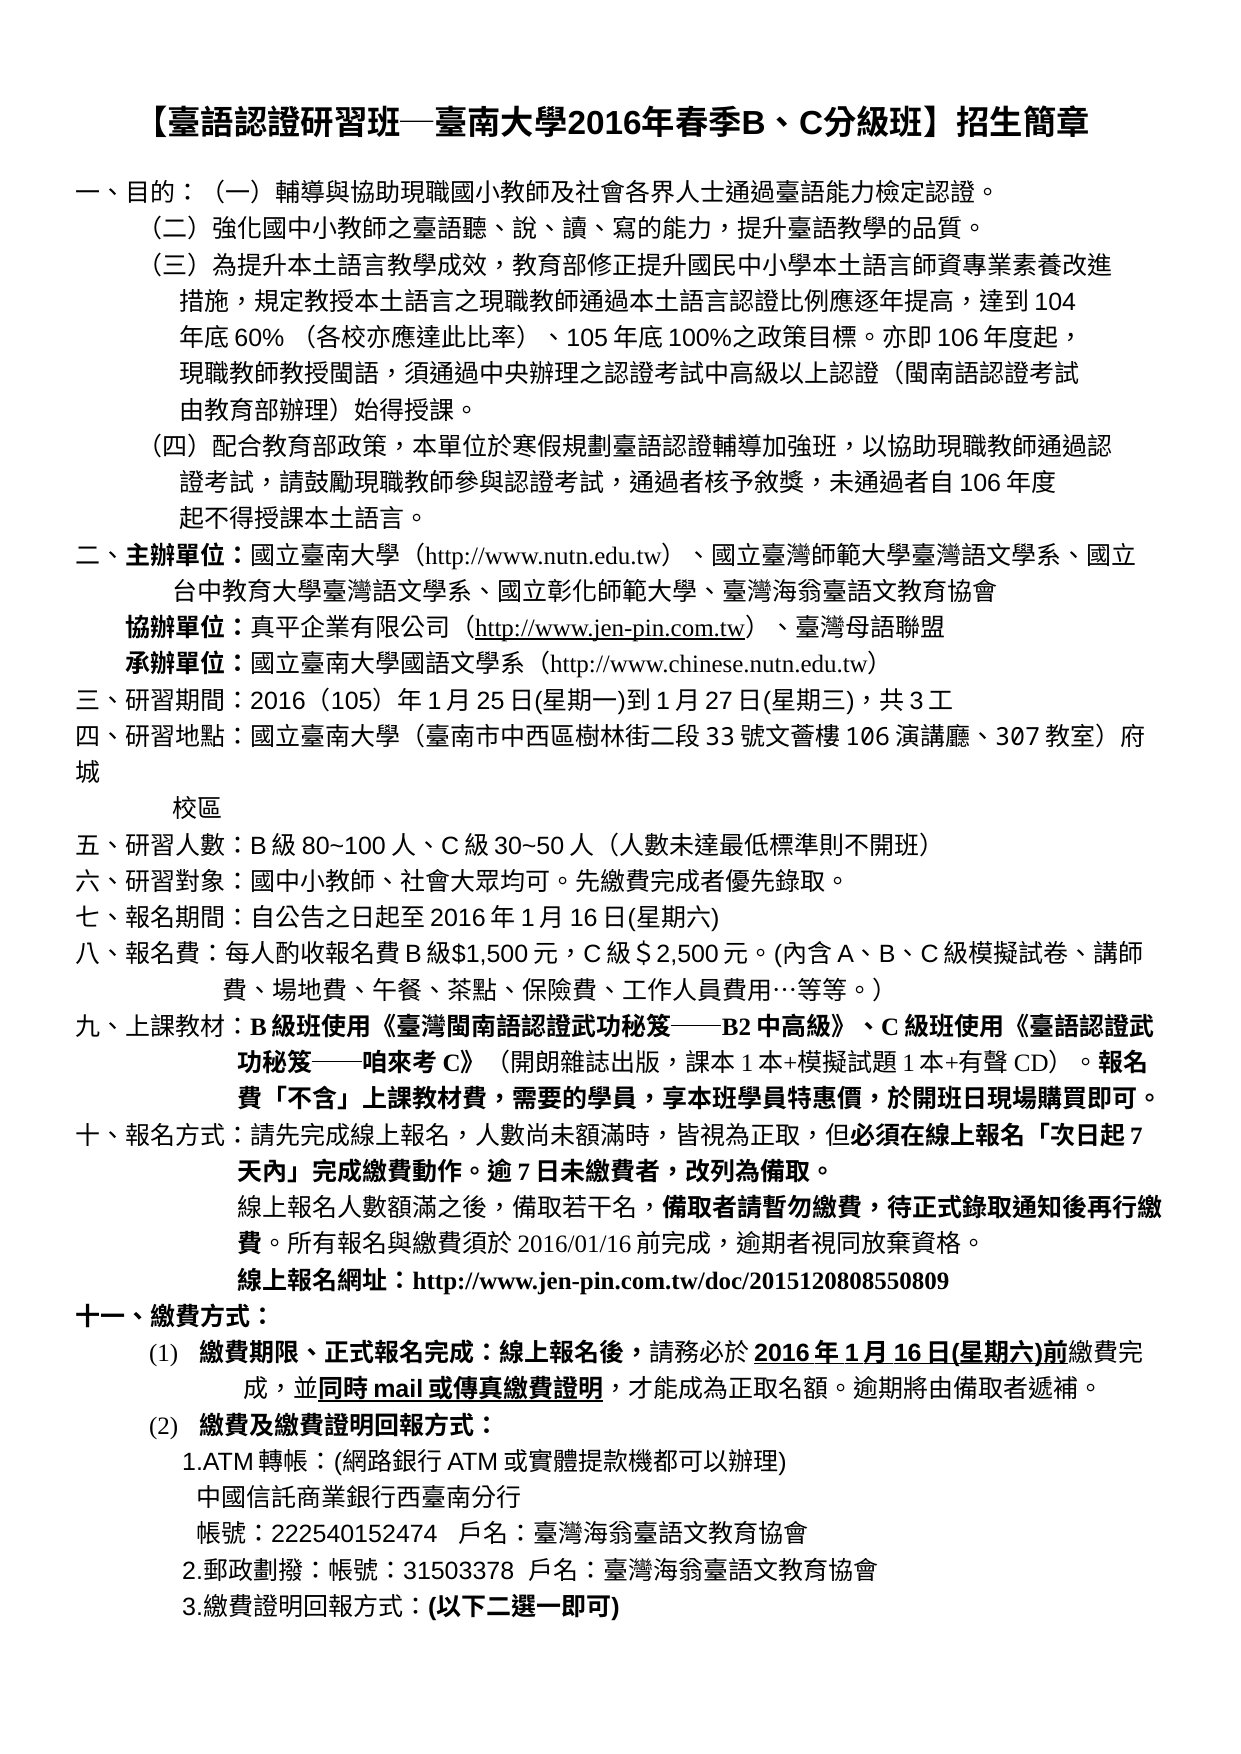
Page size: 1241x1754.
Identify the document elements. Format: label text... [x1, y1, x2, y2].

text 線上報名人數額滿之後，備取若干名，備取者請暫勿繳費，待正式錄取通知後再行繳費。所有報名與繳費須於2016/01/16前完成，逾期者視同放棄資格。 [237, 1188, 1165, 1260]
list 繳費期限、正式報名完成：線上報名後，請務必於2016年1月16日(星期六)前繳費完成，並同時mail或傳真繳費證明，才能成為正取名額。逾期將由備取者遞補。 [149, 1333, 1165, 1405]
text 3.繳費證明回報方式：(以下二選一即可) [175, 1586, 1165, 1623]
text 台中教育大學臺灣語文學系、國立彰化師範大學、臺灣海翁臺語文教育協會 [75, 571, 1165, 608]
text 九、上課教材：B級班使用《臺灣閩南語認證武功秘笈──B2中高級》、C級班使用《臺語認證武功秘笈──咱來考C》（開朗雜誌出版，課本1本+模擬試題1本+有聲CD）。報名費「不含」上課教材費，需要的學員，享本班學員特惠價，於開班日現場購買即可。 [75, 1006, 1165, 1115]
text 措施，規定教授本土語言之現職教師通過本土語言認證比例應逐年提高，達到104 [75, 281, 1165, 318]
text 五、研習人數：B級80~100人、C級30~50人（人數未達最低標準則不開班） [75, 825, 1165, 861]
text 十、報名方式：請先完成線上報名，人數尚未額滿時，皆視為正取，但必須在線上報名「次日起7天內」完成繳費動作。逾7日未繳費者，改列為備取。 [75, 1115, 1165, 1188]
text 線上報名網址：http://www.jen-pin.com.tw/doc/2015120808550809 [237, 1260, 1165, 1296]
text 帳號：222540152474 戶名：臺灣海翁臺語文教育協會 [175, 1514, 1165, 1550]
text 承辦單位：國立臺南大學國語文學系（http://www.chinese.nutn.edu.tw） [75, 644, 1165, 680]
text 【臺語認證研習班─臺南大學2016年春季B、C分級班】招生簡章 [75, 96, 1165, 144]
text 六、研習對象：國中小教師、社會大眾均可。先繳費完成者優先錄取。 [75, 861, 1165, 898]
text 現職教師教授閩語，須通過中央辦理之認證考試中高級以上認證（閩南語認證考試 [75, 354, 1165, 390]
text （二）強化國中小教師之臺語聽、說、讀、寫的能力，提升臺語教學的品質。 [75, 209, 1165, 245]
text 協辦單位：真平企業有限公司（http://www.jen-pin.com.tw）、臺灣母語聯盟 [75, 608, 1165, 644]
text 十一、繳費方式： [75, 1296, 1165, 1333]
text 七、報名期間：自公告之日起至2016年1月16日(星期六) [75, 898, 1165, 934]
text 四、研習地點：國立臺南大學（臺南市中西區樹林街二段33號文薈樓106演講廳、307教室）府城 [75, 716, 1165, 789]
list 繳費及繳費證明回報方式： [149, 1405, 1165, 1441]
text 二、主辦單位：國立臺南大學（http://www.nutn.edu.tw）、國立臺灣師範大學臺灣語文學系、國立 [75, 535, 1165, 571]
text （三）為提升本土語言教學成效，教育部修正提升國民中小學本土語言師資專業素養改進 [75, 245, 1165, 281]
text 2.郵政劃撥：帳號：31503378 戶名：臺灣海翁臺語文教育協會 [175, 1550, 1165, 1586]
text 八、報名費：每人酌收報名費B級$1,500元，C級＄2,500元。(內含A、B、C級模擬試卷、講師費、場地費、午餐、茶點、保險費、工作人員費用…等等。） [75, 934, 1165, 1006]
text 年底60% （各校亦應達此比率）、105年底100%之政策目標。亦即106年度起， [75, 318, 1165, 354]
text 一、目的：（一）輔導與協助現職國小教師及社會各界人士通過臺語能力檢定認證。 [75, 173, 1165, 209]
text （四）配合教育部政策，本單位於寒假規劃臺語認證輔導加強班，以協助現職教師通過認 [75, 426, 1165, 463]
text 起不得授課本土語言。 [75, 499, 1165, 535]
text 校區 [75, 789, 1165, 825]
text 中國信託商業銀行西臺南分行 [175, 1478, 1165, 1514]
text 三、研習期間：2016（105）年1月25日(星期一)到1月27日(星期三)，共3工 [75, 680, 1165, 716]
text 1.ATM轉帳：(網路銀行ATM或實體提款機都可以辦理) [175, 1441, 1165, 1478]
text 由教育部辦理）始得授課。 [75, 390, 1165, 426]
text 證考試，請鼓勵現職教師參與認證考試，通過者核予敘獎，未通過者自106年度 [75, 463, 1165, 499]
